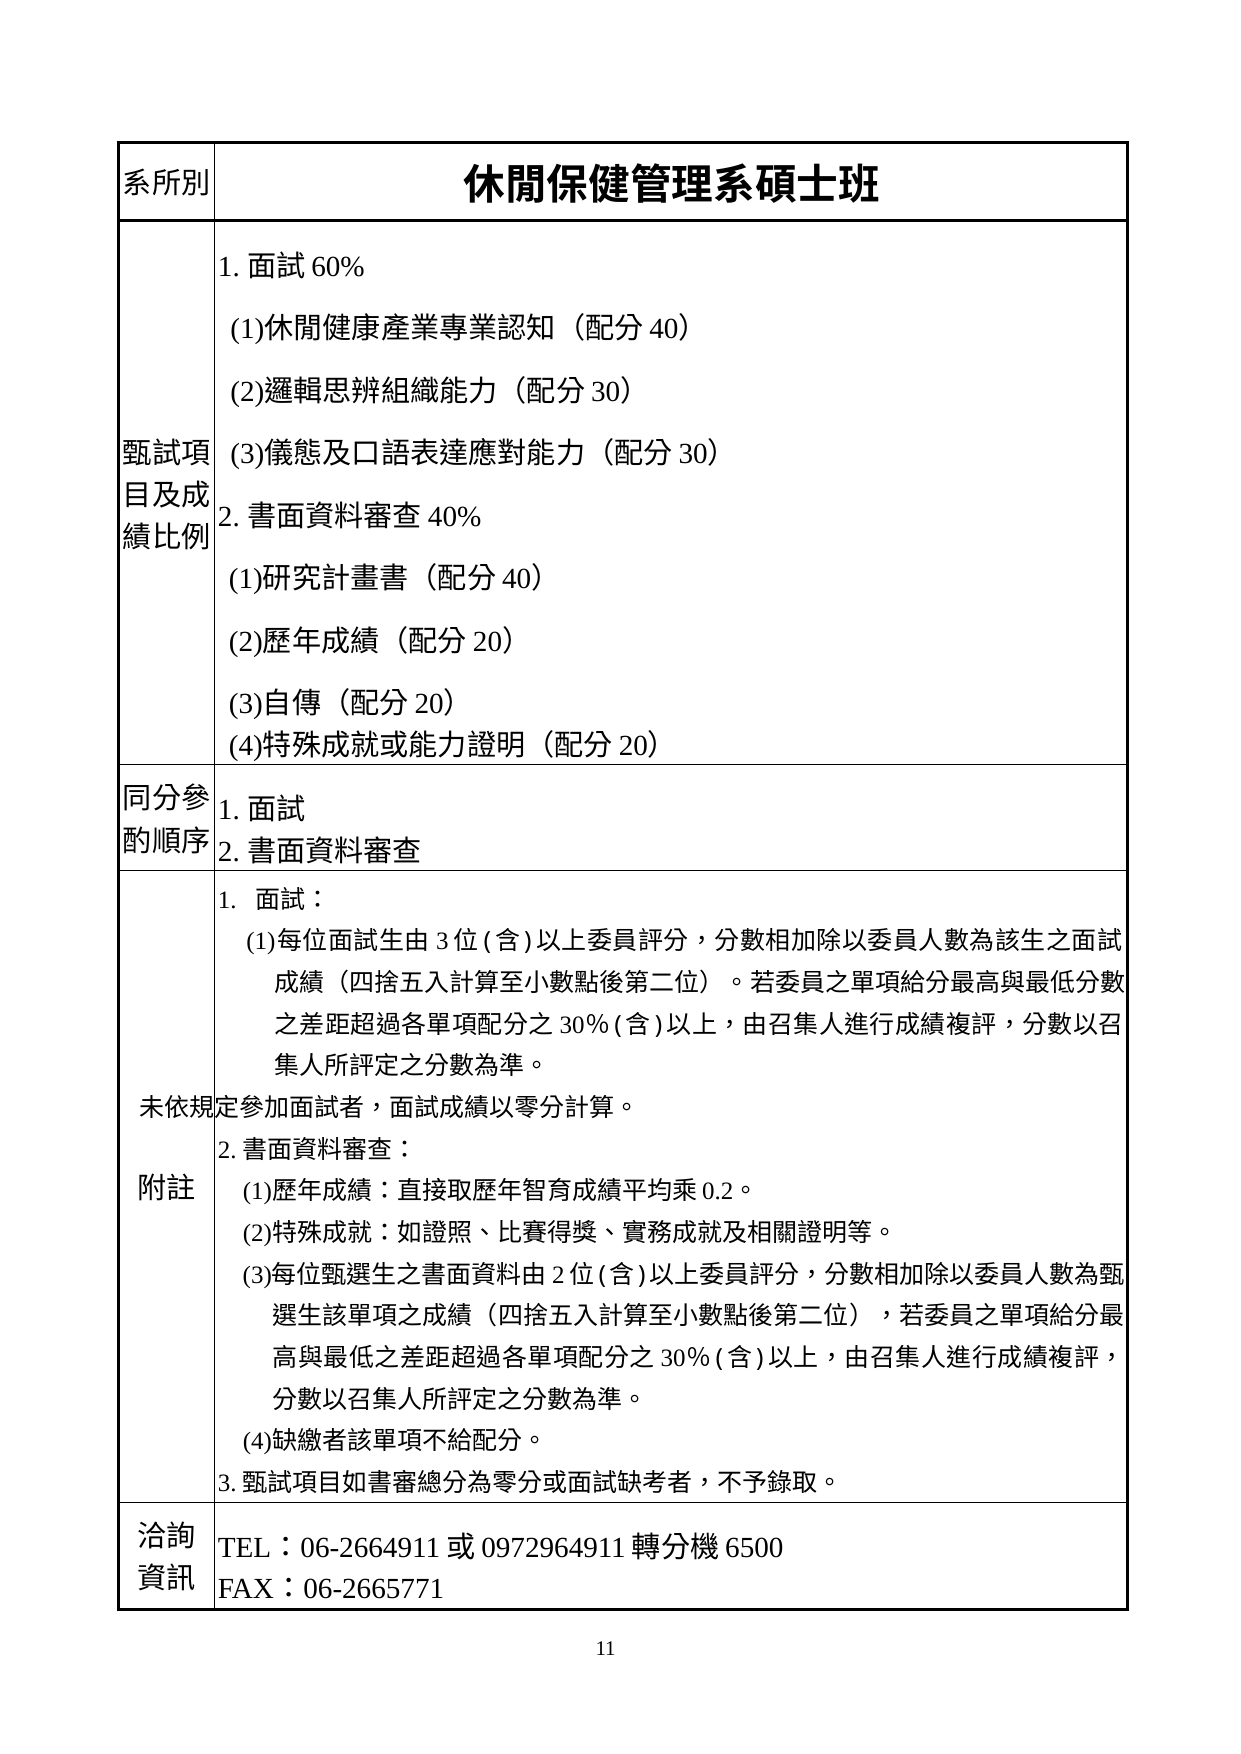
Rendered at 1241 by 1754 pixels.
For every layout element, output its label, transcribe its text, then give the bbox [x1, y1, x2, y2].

table_cell 甄試項目及成績比例 [120, 222, 214, 764]
table_cell TEL：06-2664911或0972964911轉分機6500 FAX：06-2665771 [215, 1503, 1126, 1607]
table_cell 同分參酌順序 [120, 765, 214, 870]
table_header 休閒保健管理系碩士班 [215, 144, 1126, 218]
table_cell 附註 [120, 871, 214, 1502]
table_cell 1. 面試60% (1)休閒健康產業專業認知（配分40） (2)邏輯思辨組織能力（配分30） (3)儀態及口語表達應對能力（配分30） 2. 書面資料審查40% (1)研究計畫書（配分40） (2)歷年成績（配分20） (3)自傳（配分20） (4)特殊成就或能力證明（配分20） [215, 222, 1126, 764]
table_cell 1. 面試 2. 書面資料審查 [215, 765, 1126, 870]
table_header 系所別 [120, 144, 214, 218]
table_cell 洽詢 資訊 [120, 1503, 214, 1607]
table_cell 面試： 每位面試生由3位(含)以上委員評分，分數相加除以委員人數為該生之面試成績（四捨五入計算至小數點後第二位）。若委員之單項給分最高與最低分數之差距超過各單項配分之30％(含)以上，由召集人進行成績複評，分數以召集人所評定之分數為準。 未依規定參加面試者，面試成績以零分計算。 2. 書面資料審查： (1)歷年成績：直接取歷年智育成績平均乘0.2。 (2)特殊成就：如證照、比賽得獎、實務成就及相關證明等。 (3)每位甄選生之書面資料由2位(含)以上委員評分，分數相加除以委員人數為甄選生該單項之成績（四捨五入計算至小數點後第二位），若委員之單項給分最高與最低之差距超過各單項配分之30％(含)以上，由召集人進行成績複評，分數以召集人所評定之分數為準。 (4)缺繳者該單項不給配分。 3. 甄試項目如書審總分為零分或面試缺考者，不予錄取。 [215, 871, 1126, 1502]
